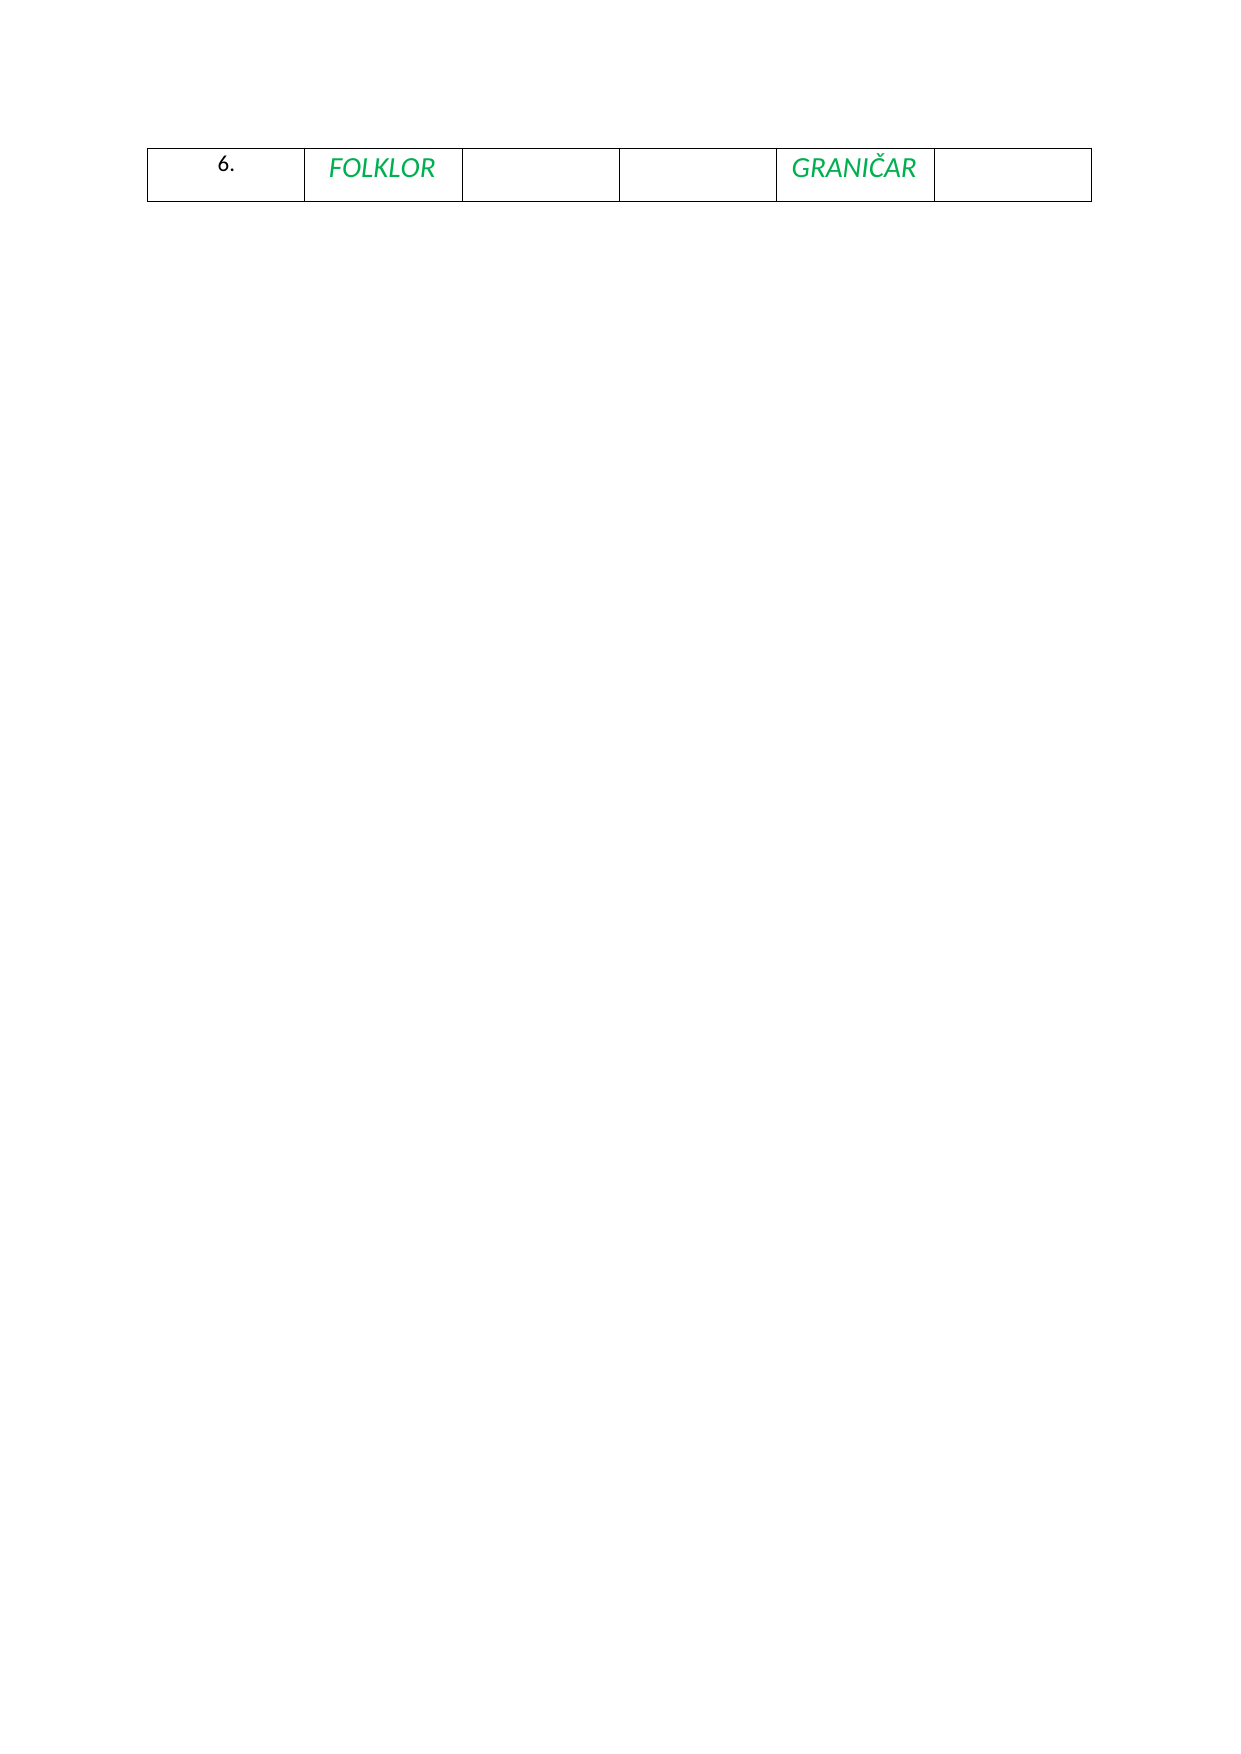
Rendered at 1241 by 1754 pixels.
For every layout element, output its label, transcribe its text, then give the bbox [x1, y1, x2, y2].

table_cell [935, 149, 1091, 201]
table_cell 6. [148, 149, 304, 201]
table_cell [620, 149, 776, 201]
table_cell GRANIČAR [777, 149, 934, 201]
table_cell FOLKLOR [305, 149, 462, 201]
table_cell [463, 149, 619, 201]
